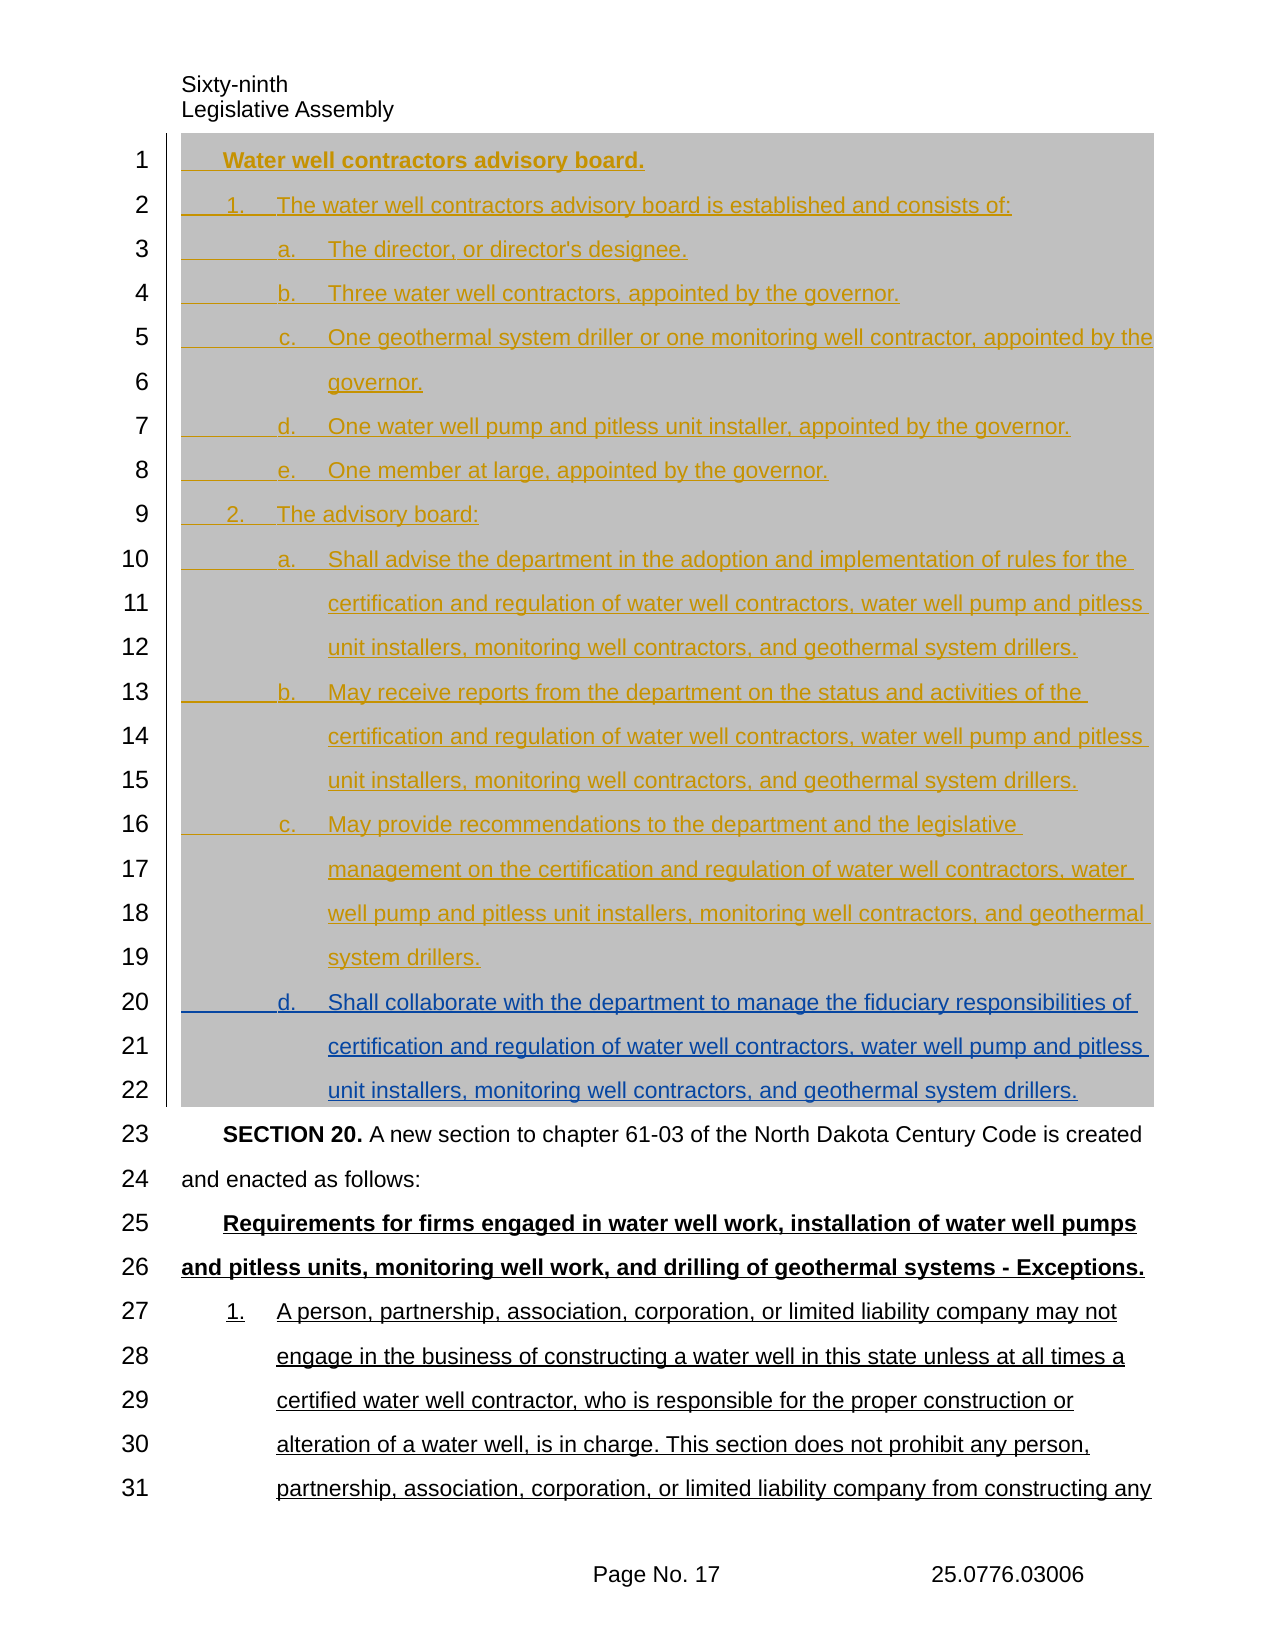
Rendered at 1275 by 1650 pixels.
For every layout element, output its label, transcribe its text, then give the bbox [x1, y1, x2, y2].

subtitle Water well contractors advisory board. [181, 133, 1154, 178]
text SECTION 20. A new section to chapter 61‑03 of the North Dakota Century Code is created and enacted as follows: [181, 1107, 1154, 1196]
text d. One water well pump and pitless unit installer, appointed by the governor. [181, 399, 1154, 443]
text e. One member at large, appointed by the governor. [181, 443, 1154, 487]
text 1. The water well contractors advisory board is established and consists of: [181, 178, 1154, 222]
text b. Three water well contractors, appointed by the governor. [181, 266, 1154, 310]
text c. One geothermal system driller or one monitoring well contractor, appointed by the governor. [181, 310, 1154, 399]
text c. May provide recommendations to the department and the legislative management on the certification and regulation of water well contractors, water well pump and pitless unit installers, monitoring well contractors, and geothermal system drillers. [181, 797, 1154, 974]
text a. The director, or director's designee. [181, 222, 1154, 266]
text d. Shall collaborate with the department to manage the fiduciary responsibilities of certification and regulation of water well contractors, water well pump and pitless unit installers, monitoring well contractors, and geothermal system drillers. [181, 974, 1154, 1107]
subtitle Requirements for firms engaged in water well work, installation of water well pumps and pitless units, monitoring well work, and drilling of geothermal systems - Exceptions. [181, 1196, 1154, 1284]
text 2. The advisory board: [181, 487, 1154, 532]
text 1. A person, partnership, association, corporation, or limited liability company may not engage in the business of constructing a water well in this state unless at all times a certified water well contractor, who is responsible for the proper construction or alteration of a water well, is in charge. This section does not prohibit any person, partnership, association, corporation, or limited liability company from constructing any [181, 1284, 1154, 1506]
text a. Shall advise the department in the adoption and implementation of rules for the certification and regulation of water well contractors, water well pump and pitless unit installers, monitoring well contractors, and geothermal system drillers. [181, 532, 1154, 664]
text b. May receive reports from the department on the status and activities of the certification and regulation of water well contractors, water well pump and pitless unit installers, monitoring well contractors, and geothermal system drillers. [181, 664, 1154, 797]
